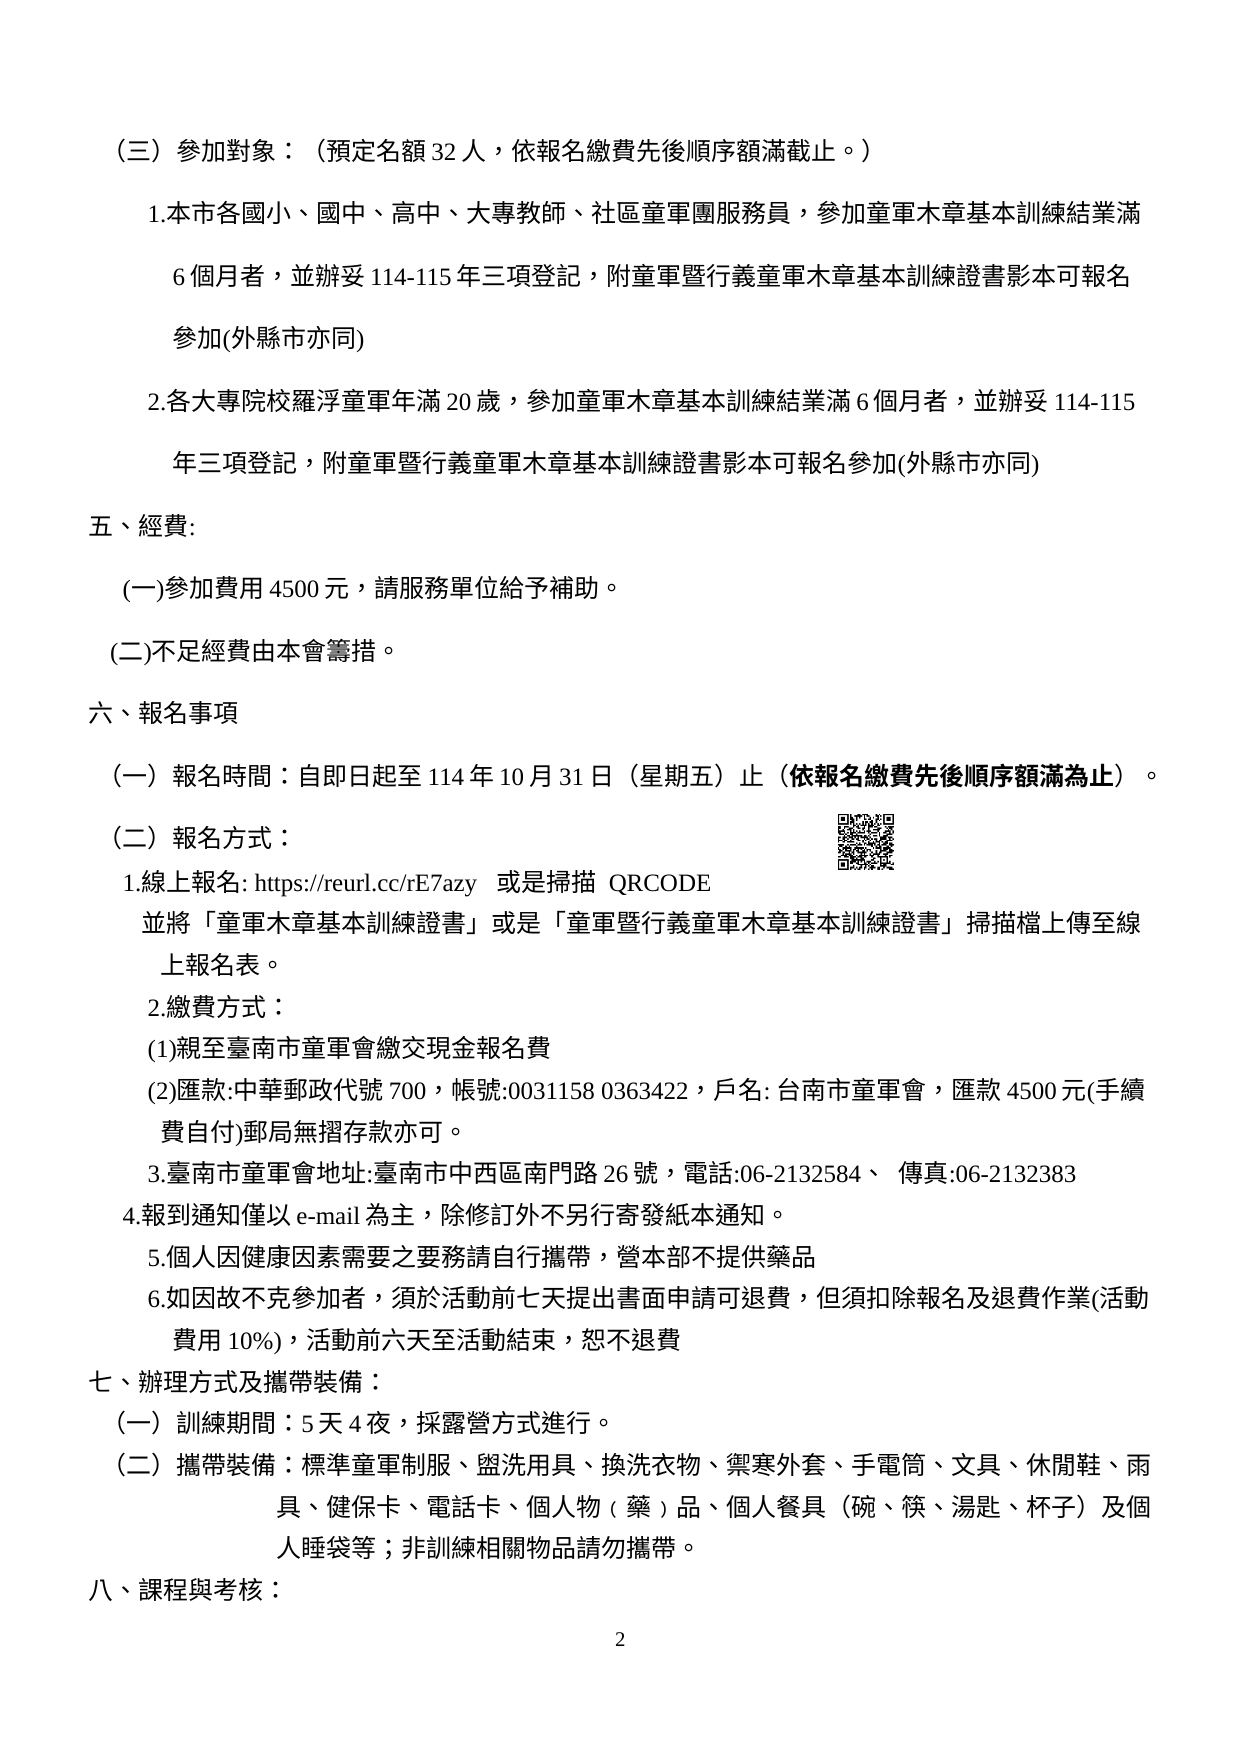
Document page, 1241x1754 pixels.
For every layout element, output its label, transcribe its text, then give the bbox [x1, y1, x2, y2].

text （一）訓練期間：5天4夜，採露營方式進行。 [101, 1399, 1152, 1441]
text 八、課程與考核： [89, 1566, 1152, 1608]
text (二)不足經費由本會籌措。 [97, 608, 1152, 670]
text 六、報名事項 [89, 670, 1152, 733]
text （三）參加對象：（預定名額32人，依報名繳費先後順序額滿截止。） [101, 108, 1152, 170]
text 七、辦理方式及攜帶裝備： [89, 1358, 1152, 1399]
text （二）報名方式： [97, 795, 1152, 858]
text （二）攜帶裝備：標準童軍制服、盥洗用具、換洗衣物、禦寒外套、手電筒、文具、休閒鞋、雨具、健保卡、電話卡、個人物﹙藥﹚品、個人餐具（碗、筷、湯匙、杯子）及個人睡袋等；非訓練相關物品請勿攜帶。 [101, 1441, 1152, 1566]
text 1.線上報名: https://reurl.cc/rE7azy 或是掃描 QRCODE [97, 858, 1152, 899]
text 五、經費: [89, 483, 1152, 545]
text 5.個人因健康因素需要之要務請自行攜帶，營本部不提供藥品 [147, 1233, 1152, 1274]
text (一)參加費用4500元，請服務單位給予補助。 [122, 545, 1152, 608]
text (2)匯款:中華郵政代號700，帳號:0031158 0363422，戶名: 台南市童軍會，匯款4500元(手續費自付)郵局無摺存款亦可。 [147, 1066, 1152, 1149]
text 4.報到通知僅以e-mail為主，除修訂外不另行寄發紙本通知。 [97, 1191, 1152, 1233]
text （一）報名時間：自即日起至114年10月31日（星期五）止（依報名繳費先後順序額滿為止）。 [97, 733, 1152, 795]
text 並將「童軍木章基本訓練證書」或是「童軍暨行義童軍木章基本訓練證書」掃描檔上傳至線上報名表。 [97, 899, 1152, 983]
text 2.各大專院校羅浮童軍年滿20歲，參加童軍木章基本訓練結業滿6個月者，並辦妥114-115年三項登記，附童軍暨行義童軍木章基本訓練證書影本可報名參加(外縣市亦同) [147, 358, 1152, 483]
text 1.本市各國小、國中、高中、大專教師、社區童軍團服務員，參加童軍木章基本訓練結業滿6個月者，並辦妥114-115年三項登記，附童軍暨行義童軍木章基本訓練證書影本可報名參加(外縣市亦同) [147, 170, 1152, 358]
text 6.如因故不克參加者，須於活動前七天提出書面申請可退費，但須扣除報名及退費作業(活動費用10%)，活動前六天至活動結束，恕不退費 [147, 1274, 1152, 1358]
text (1)親至臺南市童軍會繳交現金報名費 [147, 1024, 1152, 1066]
text 2.繳費方式： [147, 983, 1152, 1024]
text 3.臺南市童軍會地址:臺南市中西區南門路26號，電話:06-2132584、 傳真:06-2132383 [147, 1149, 1152, 1191]
